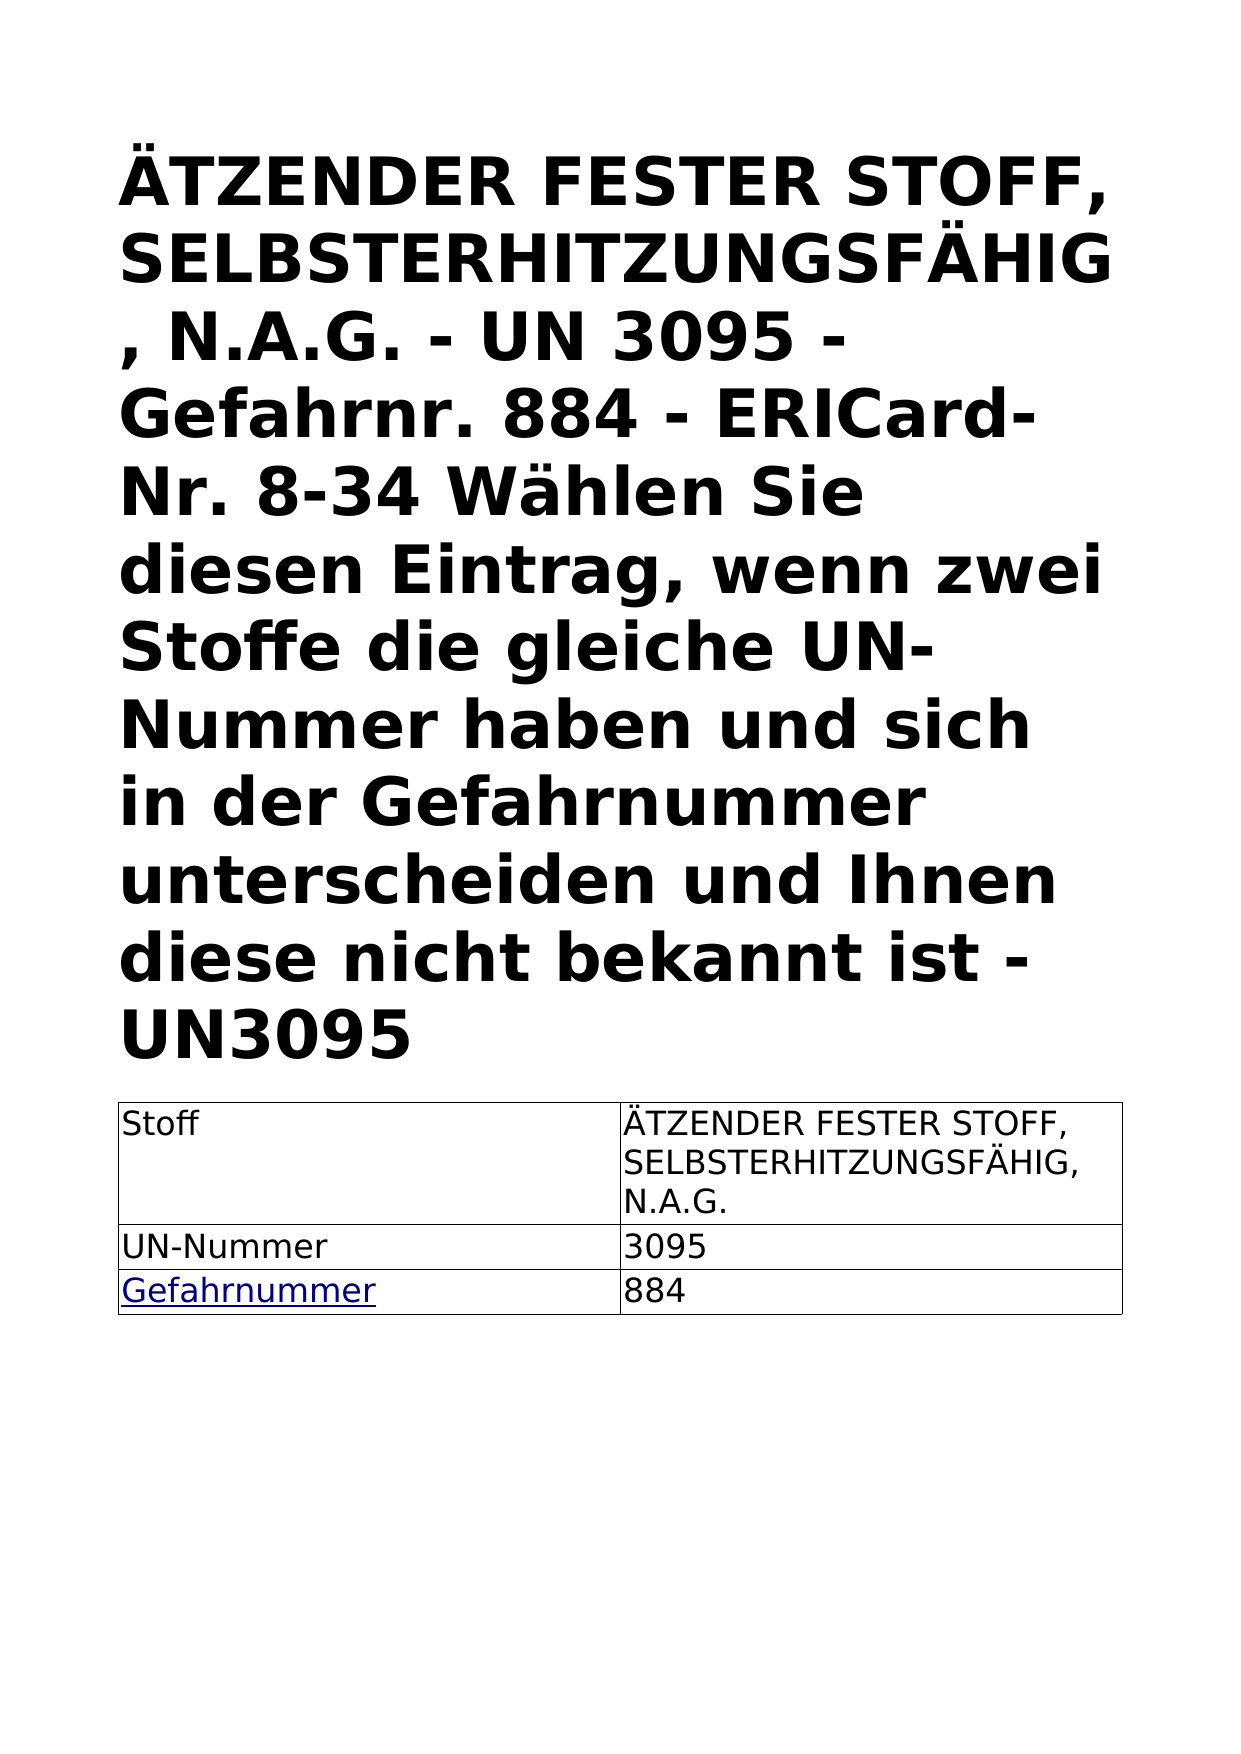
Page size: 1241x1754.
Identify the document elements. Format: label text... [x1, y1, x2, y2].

table_cell UN-Nummer [119, 1225, 620, 1269]
table_header ÄTZENDER FESTER STOFF, SELBSTERHITZUNGSFÄHIG, N.A.G. [621, 1103, 1122, 1224]
subtitle ÄTZENDER FESTER STOFF, SELBSTERHITZUNGSFÄHIG, N.A.G. - UN 3095 - Gefahrnr. 884 - ERICard-Nr. 8-34 Wählen Sie diesen Eintrag, wenn zwei Stoffe die gleiche UN-Nummer haben und sich in der Gefahrnummer unterscheiden und Ihnen diese nicht bekannt ist - UN3095 [118, 143, 1122, 1074]
table_header Stoff [119, 1103, 620, 1224]
table_cell 3095 [621, 1225, 1122, 1269]
table_cell 884 [621, 1270, 1122, 1314]
table_cell Gefahrnummer [119, 1270, 620, 1314]
